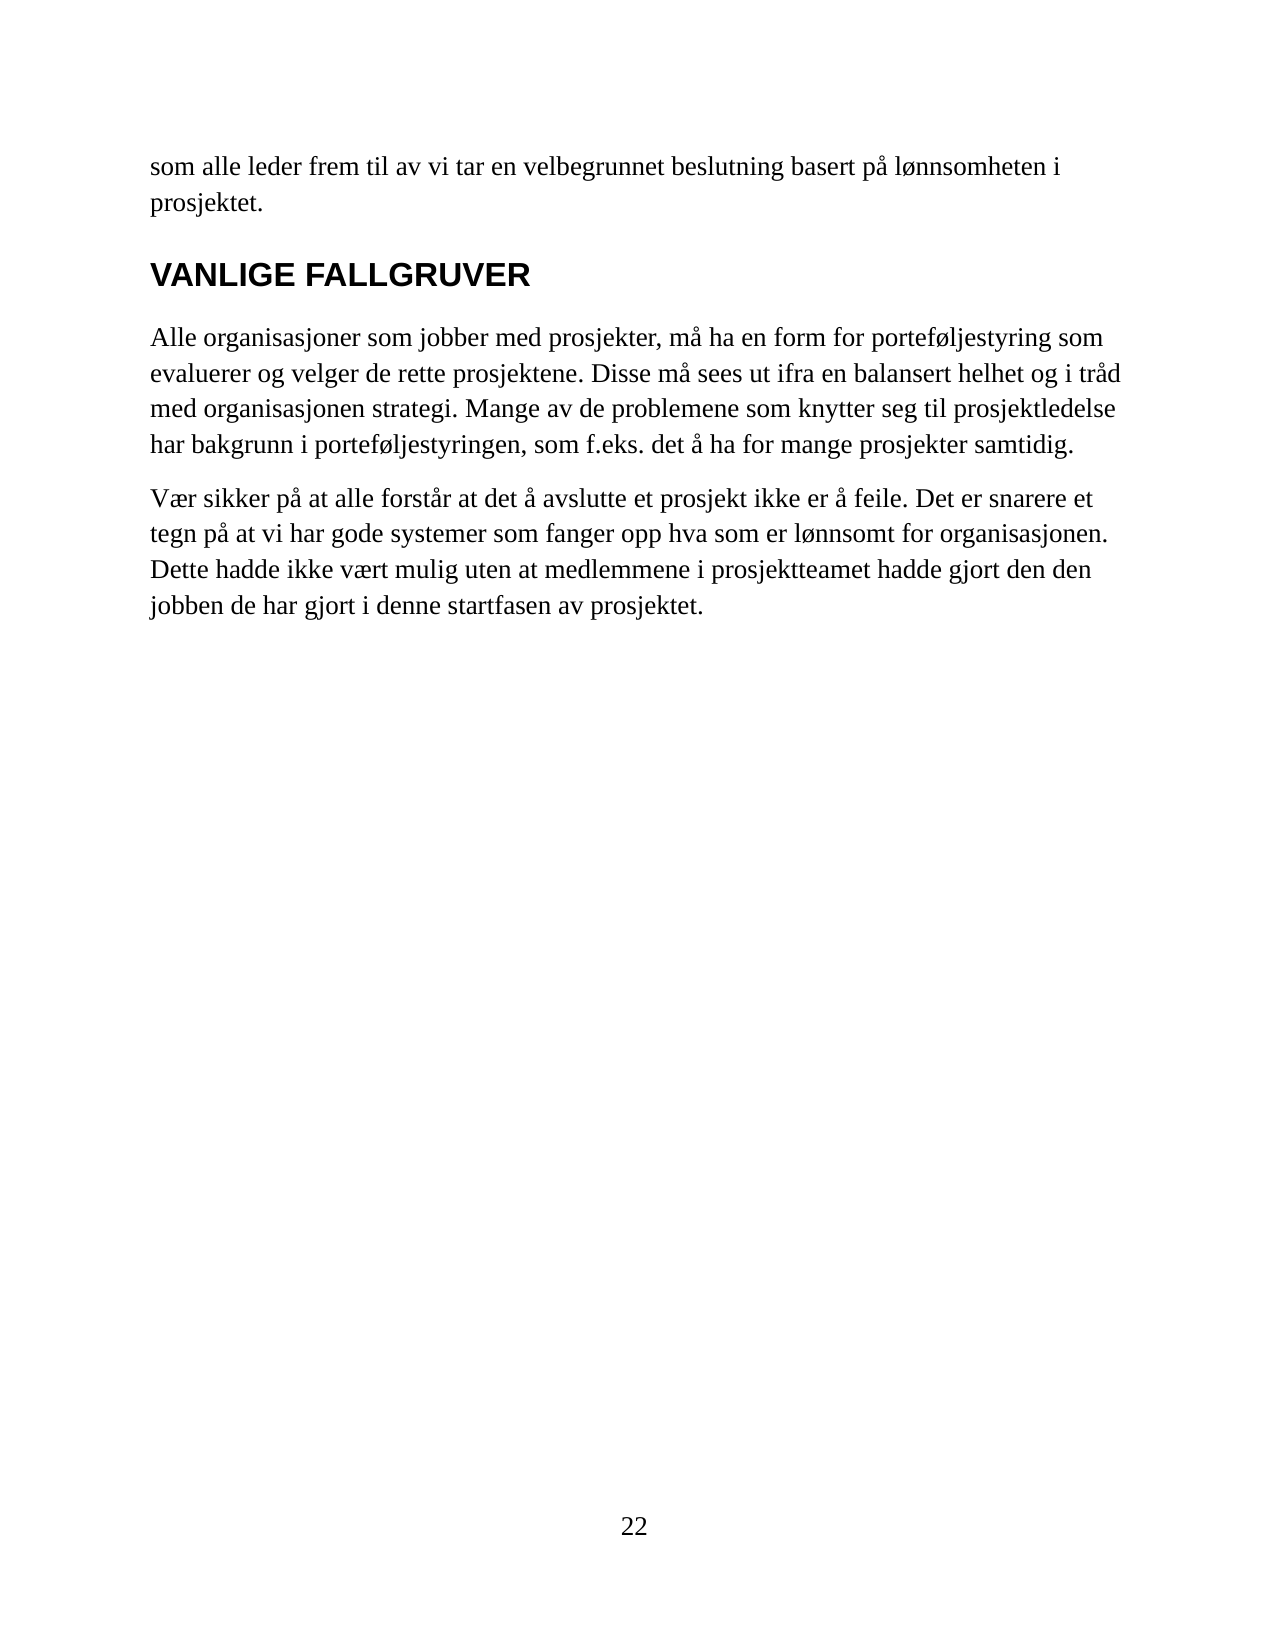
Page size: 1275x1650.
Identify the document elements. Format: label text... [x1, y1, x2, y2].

subtitle VANLIGE FALLGRUVER [150, 255, 1125, 294]
text som alle leder frem til av vi tar en velbegrunnet beslutning basert på lønnsomheten i prosjektet. [150, 150, 1125, 217]
text Alle organisasjoner som jobber med prosjekter, må ha en form for porteføljestyring som evaluerer og velger de rette prosjektene. Disse må sees ut ifra en balansert helhet og i tråd med organisasjonen strategi. Mange av de problemene som knytter seg til prosjektledelse har bakgrunn i porteføljestyringen, som f.eks. det å ha for mange prosjekter samtidig. [150, 321, 1125, 459]
text Vær sikker på at alle forstår at det å avslutte et prosjekt ikke er å feile. Det er snarere et tegn på at vi har gode systemer som fanger opp hva som er lønnsomt for organisasjonen. Dette hadde ikke vært mulig uten at medlemmene i prosjektteamet hadde gjort den den jobben de har gjort i denne startfasen av prosjektet. [150, 482, 1125, 620]
